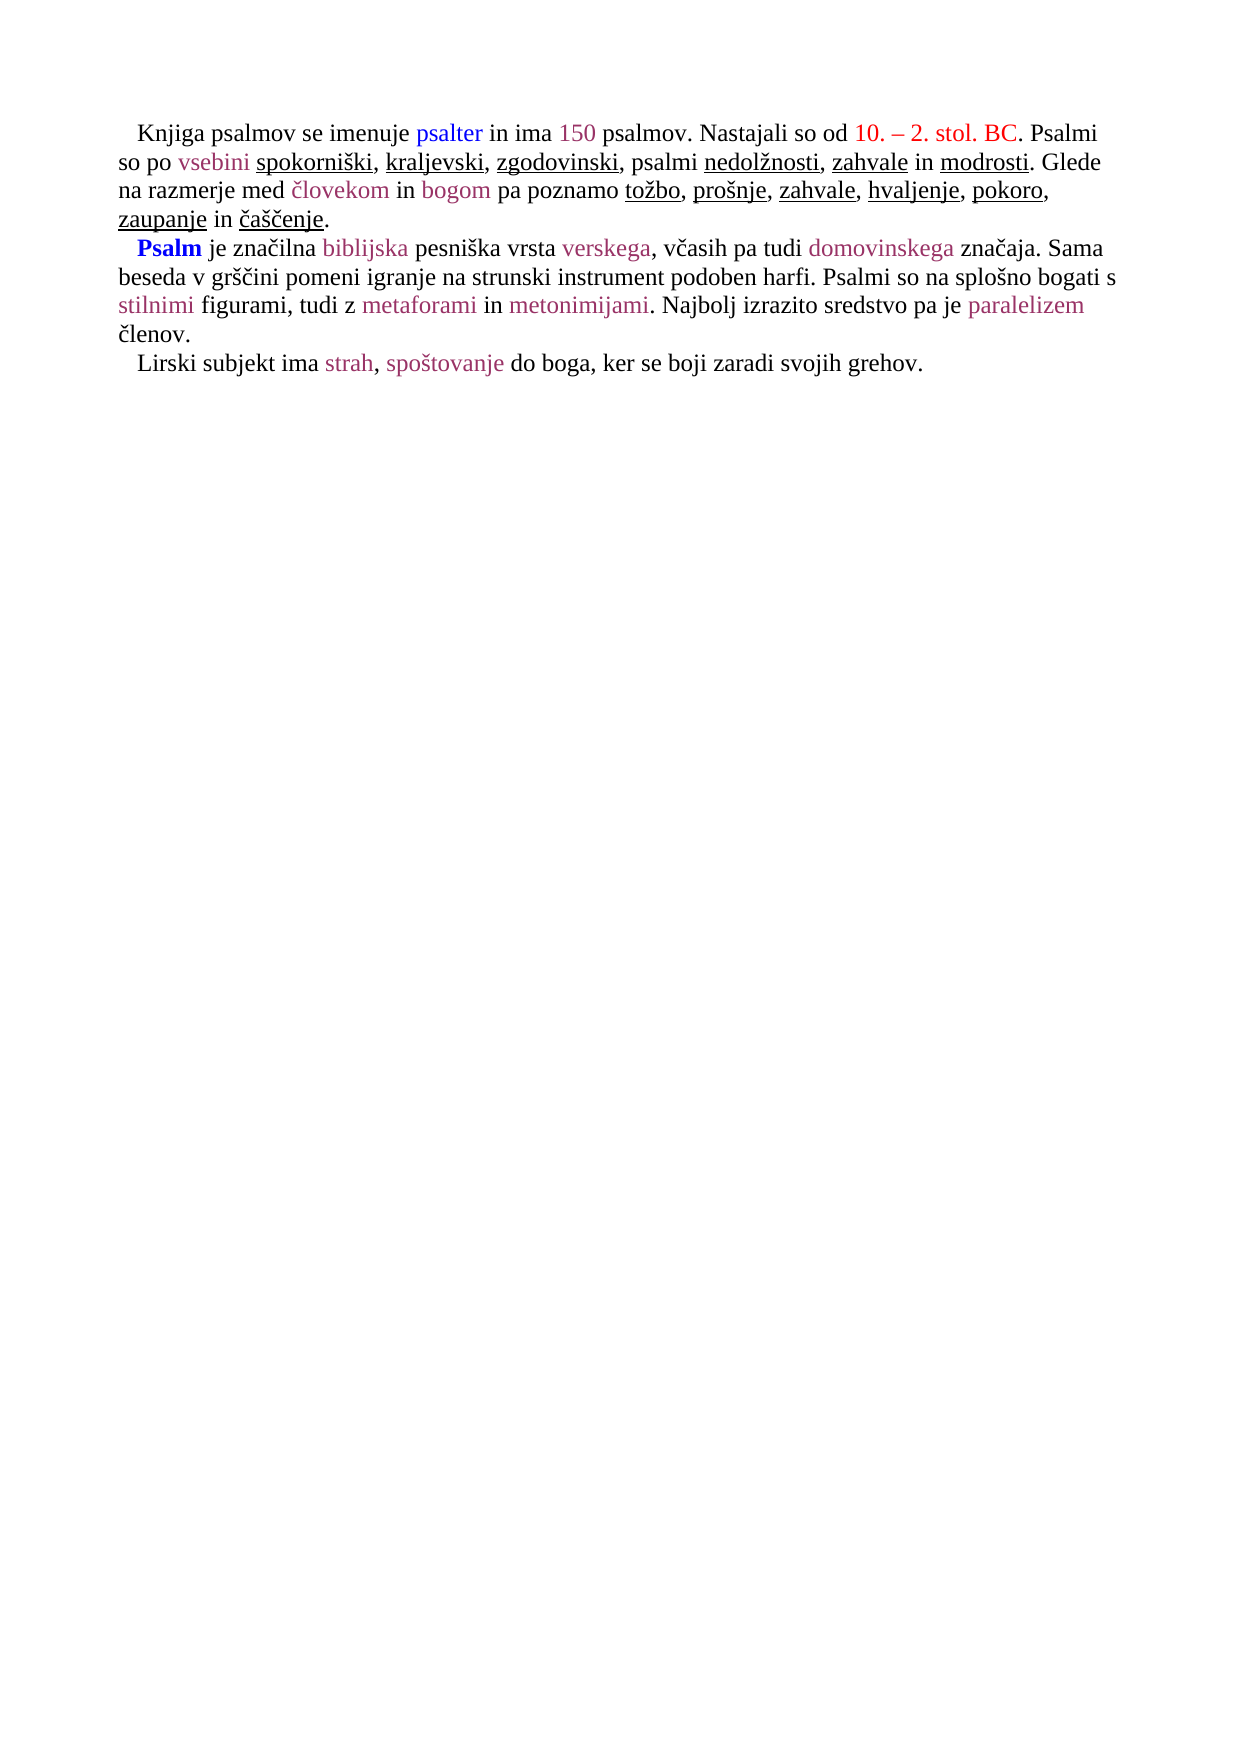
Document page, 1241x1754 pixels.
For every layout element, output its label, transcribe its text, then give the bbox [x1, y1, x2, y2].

text Lirski subjekt ima strah, spoštovanje do boga, ker se boji zaradi svojih grehov. [118, 348, 1122, 377]
text Psalm je značilna biblijska pesniška vrsta verskega, včasih pa tudi domovinskega značaja. Sama beseda v grščini pomeni igranje na strunski instrument podoben harfi. Psalmi so na splošno bogati s stilnimi figurami, tudi z metaforami in metonimijami. Najbolj izrazito sredstvo pa je paralelizem členov. [118, 233, 1122, 348]
text Knjiga psalmov se imenuje psalter in ima 150 psalmov. Nastajali so od 10. – 2. stol. BC. Psalmi so po vsebini spokorniški, kraljevski, zgodovinski, psalmi nedolžnosti, zahvale in modrosti. Glede na razmerje med človekom in bogom pa poznamo tožbo, prošnje, zahvale, hvaljenje, pokoro, zaupanje in čaščenje. [118, 118, 1122, 233]
